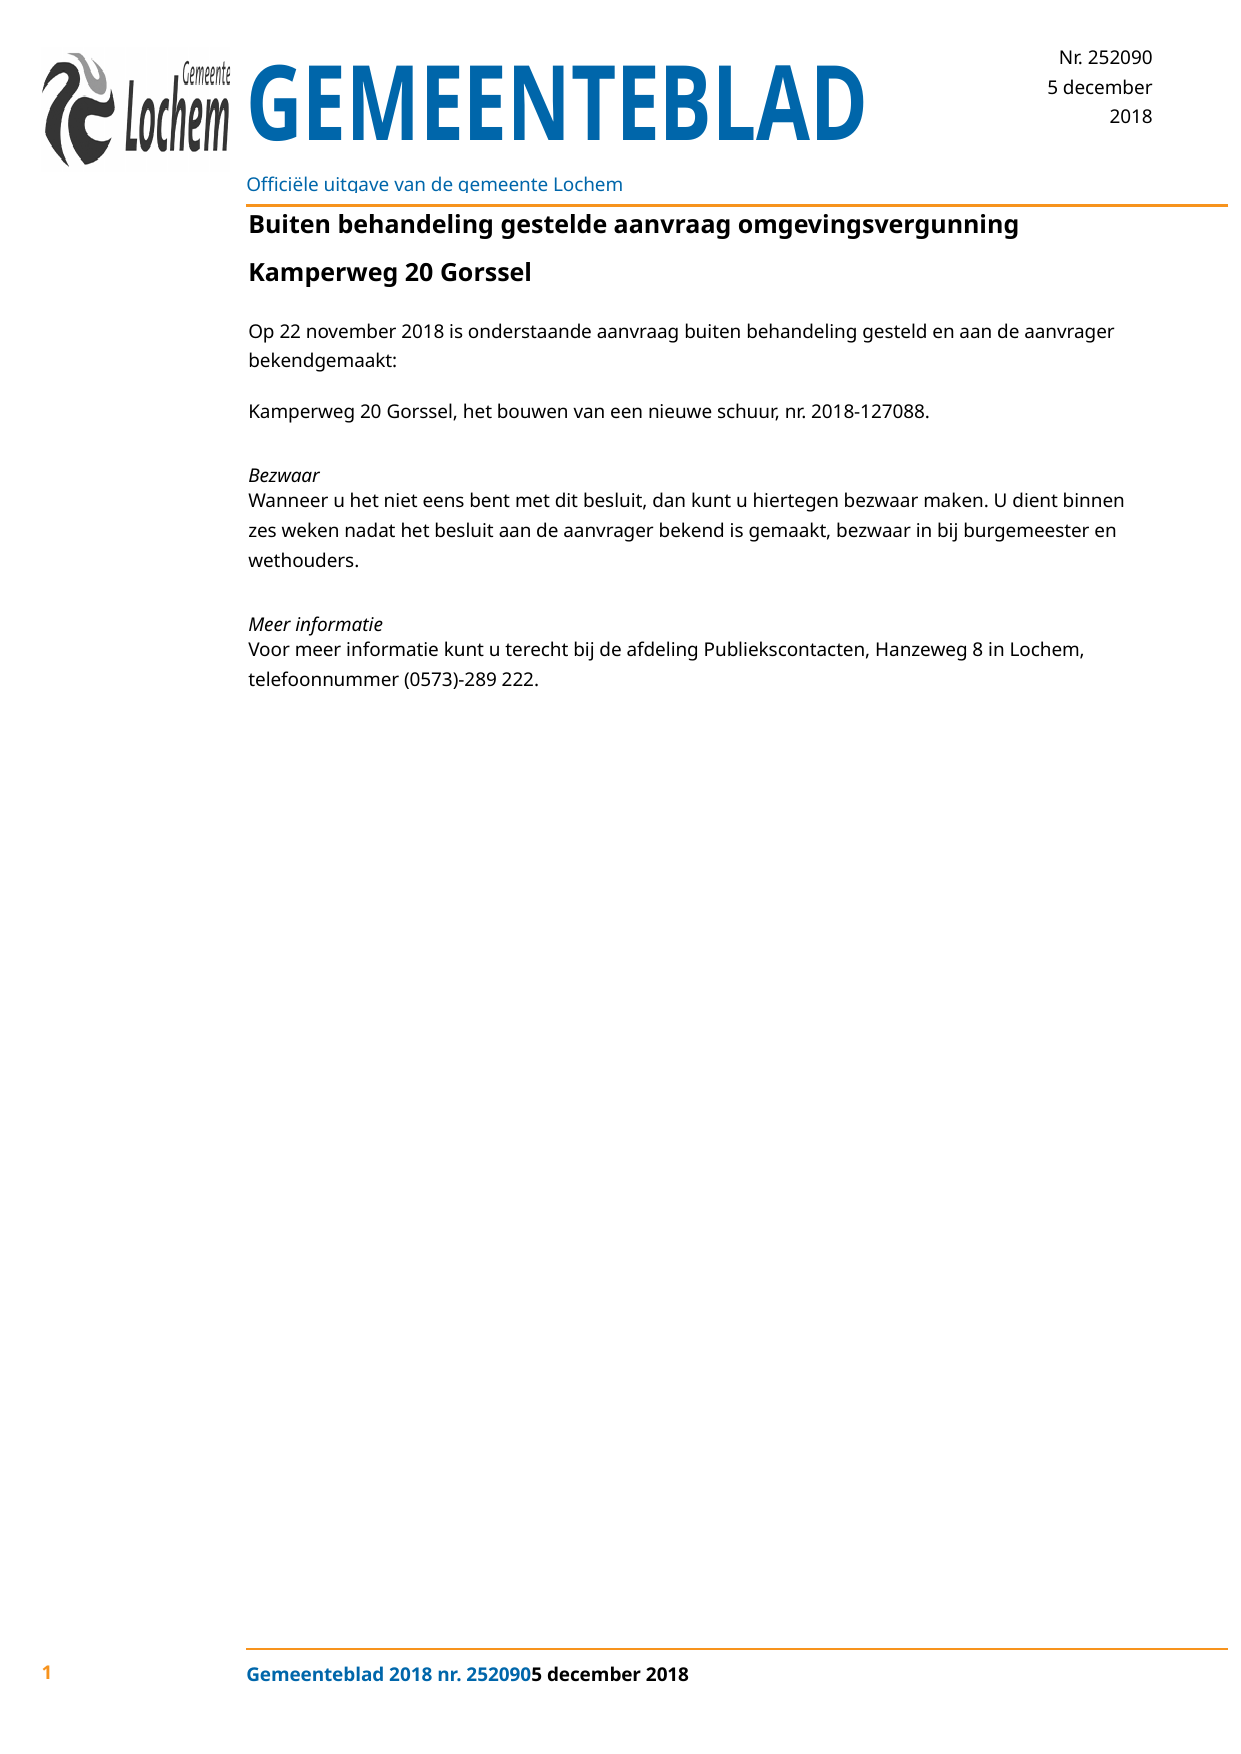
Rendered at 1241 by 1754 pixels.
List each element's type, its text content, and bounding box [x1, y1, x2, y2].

text Op 22 november 2018 is onderstaande aanvraag buiten behandeling gesteld en aan de aanvrager bekendgemaakt: [248, 318, 1152, 373]
text Voor meer informatie kunt u terecht bij de afdeling Publiekscontacten, Hanzeweg 8 in Lochem, telefoonnummer (0573)-289 222. [248, 636, 1152, 692]
text Bezwaar [248, 462, 1152, 488]
text Wanneer u het niet eens bent met dit besluit, dan kunt u hiertegen bezwaar maken. U dient binnen zes weken nadat het besluit aan de aanvrager bekend is gemaakt, bezwaar in bij burgemeester en wethouders. [248, 488, 1152, 572]
text Buiten behandeling gestelde aanvraag omgevingsvergunning Kamperweg 20 Gorssel [248, 207, 1152, 288]
picture [41, 47, 231, 172]
text Kamperweg 20 Gorssel, het bouwen van een nieuwe schuur, nr. 2018-127088. [248, 398, 1152, 424]
text Meer informatie [248, 611, 1152, 636]
